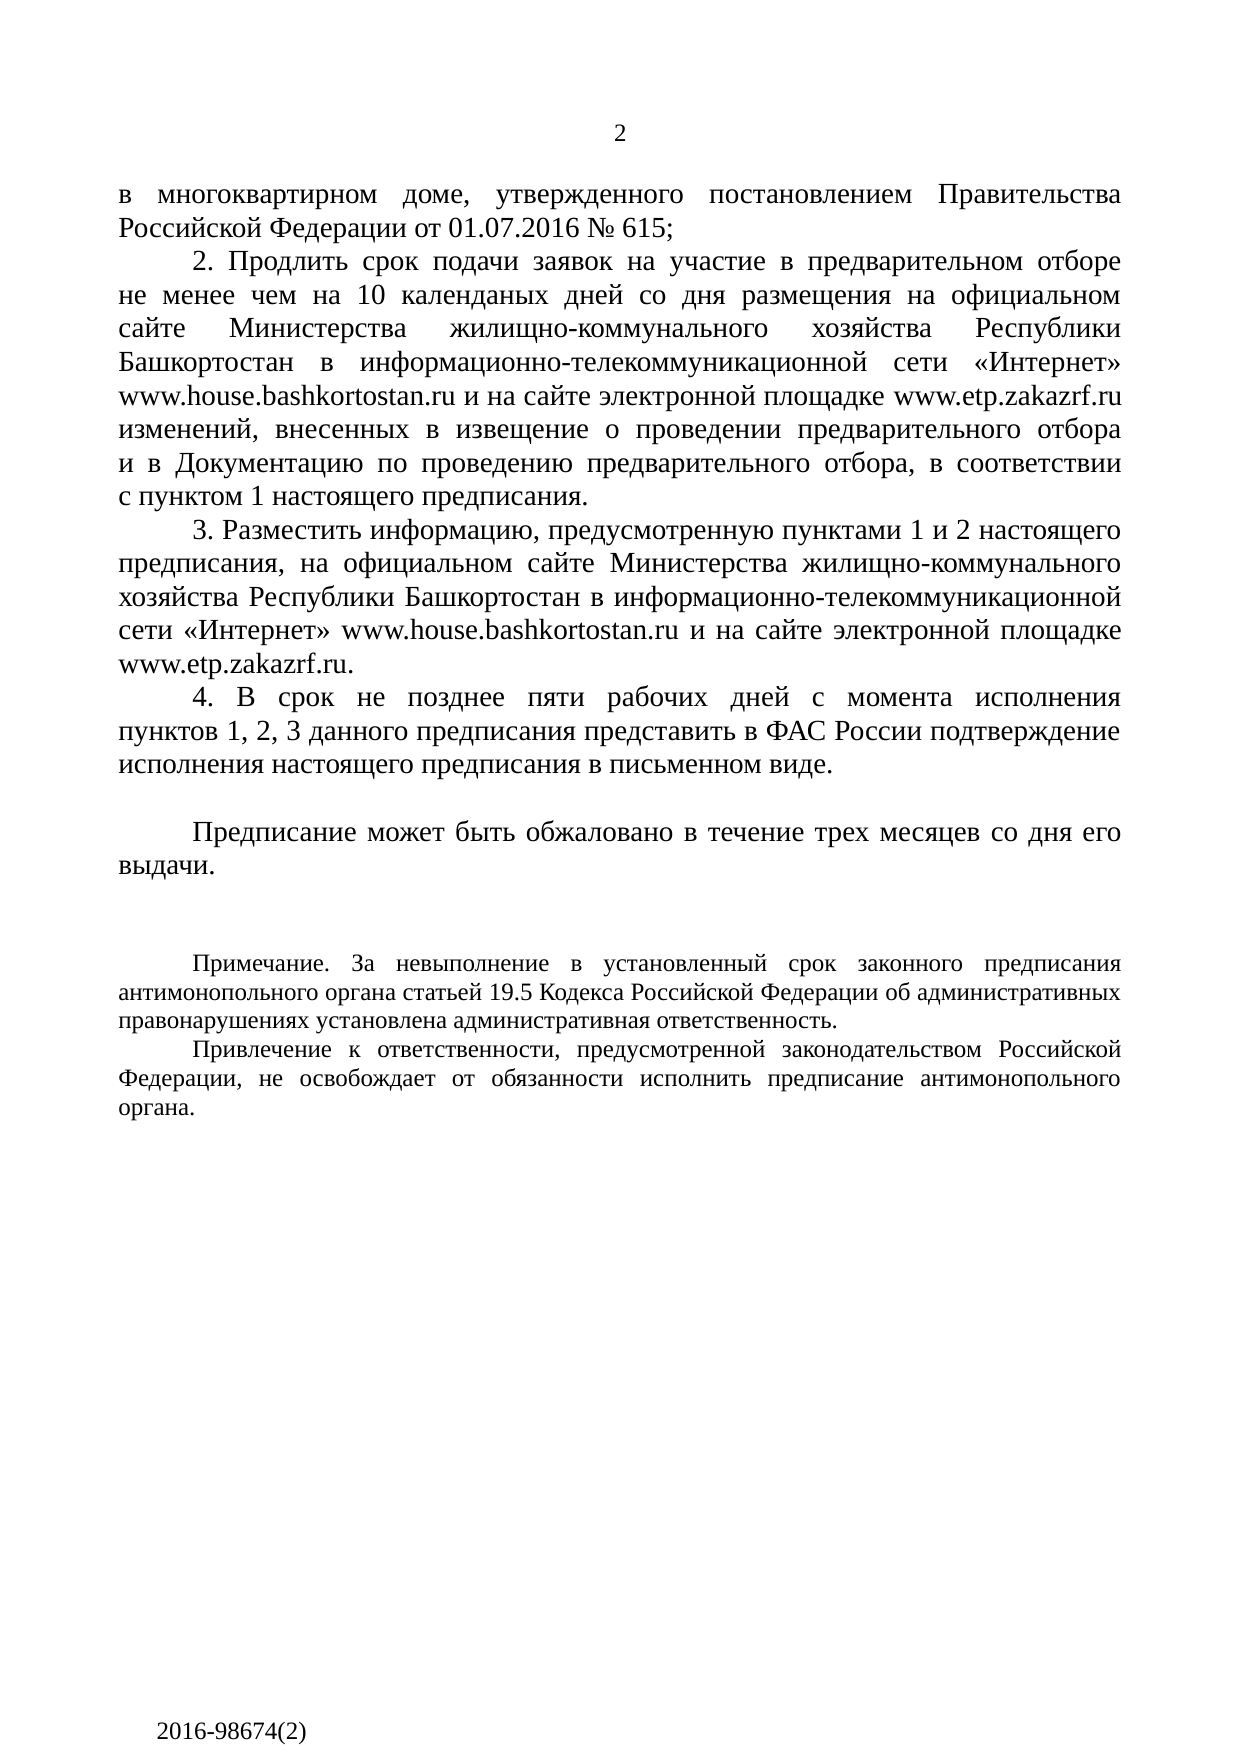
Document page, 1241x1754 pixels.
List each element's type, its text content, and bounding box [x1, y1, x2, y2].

text Предписание может быть обжаловано в течение трех месяцев со дня его выдачи. [118, 814, 1122, 881]
text 2. Продлить срок подачи заявок на участие в предварительном отборе не менее чем на 10 календаных дней со дня размещения на официальном сайте Министерства жилищно-коммунального хозяйства Республики Башкортостан в информационно-телекоммуникационной сети «Интернет» www.house.bashkortostan.ru и на сайте электронной площадке www.etp.zakazrf.ru изменений, внесенных в извещение о проведении предварительного отбора и в Документацию по проведению предварительного отбора, в соответствии с пунктом 1 настоящего предписания. [118, 243, 1122, 512]
text Примечание. За невыполнение в установленный срок законного предписания антимонопольного органа статьей 19.5 Кодекса Российской Федерации об административных правонарушениях установлена административная ответственность. [118, 948, 1122, 1034]
text 4. В срок не позднее пяти рабочих дней с момента исполнения пунктов 1, 2, 3 данного предписания представить в ФАС России подтверждение исполнения настоящего предписания в письменном виде. [118, 679, 1122, 780]
text в многоквартирном доме, утвержденного постановлением Правительства Российской Федерации от 01.07.2016 № 615; [118, 176, 1122, 243]
text Привлечение к ответственности, предусмотренной законодательством Российской Федерации, не освобождает от обязанности исполнить предписание антимонопольного органа. [118, 1034, 1122, 1120]
text 3. Разместить информацию, предусмотренную пунктами 1 и 2 настоящего предписания, на официальном сайте Министерства жилищно-коммунального хозяйства Республики Башкортостан в информационно-телекоммуникационной сети «Интернет» www.house.bashkortostan.ru и на сайте электронной площадке www.etp.zakazrf.ru. [118, 512, 1122, 679]
